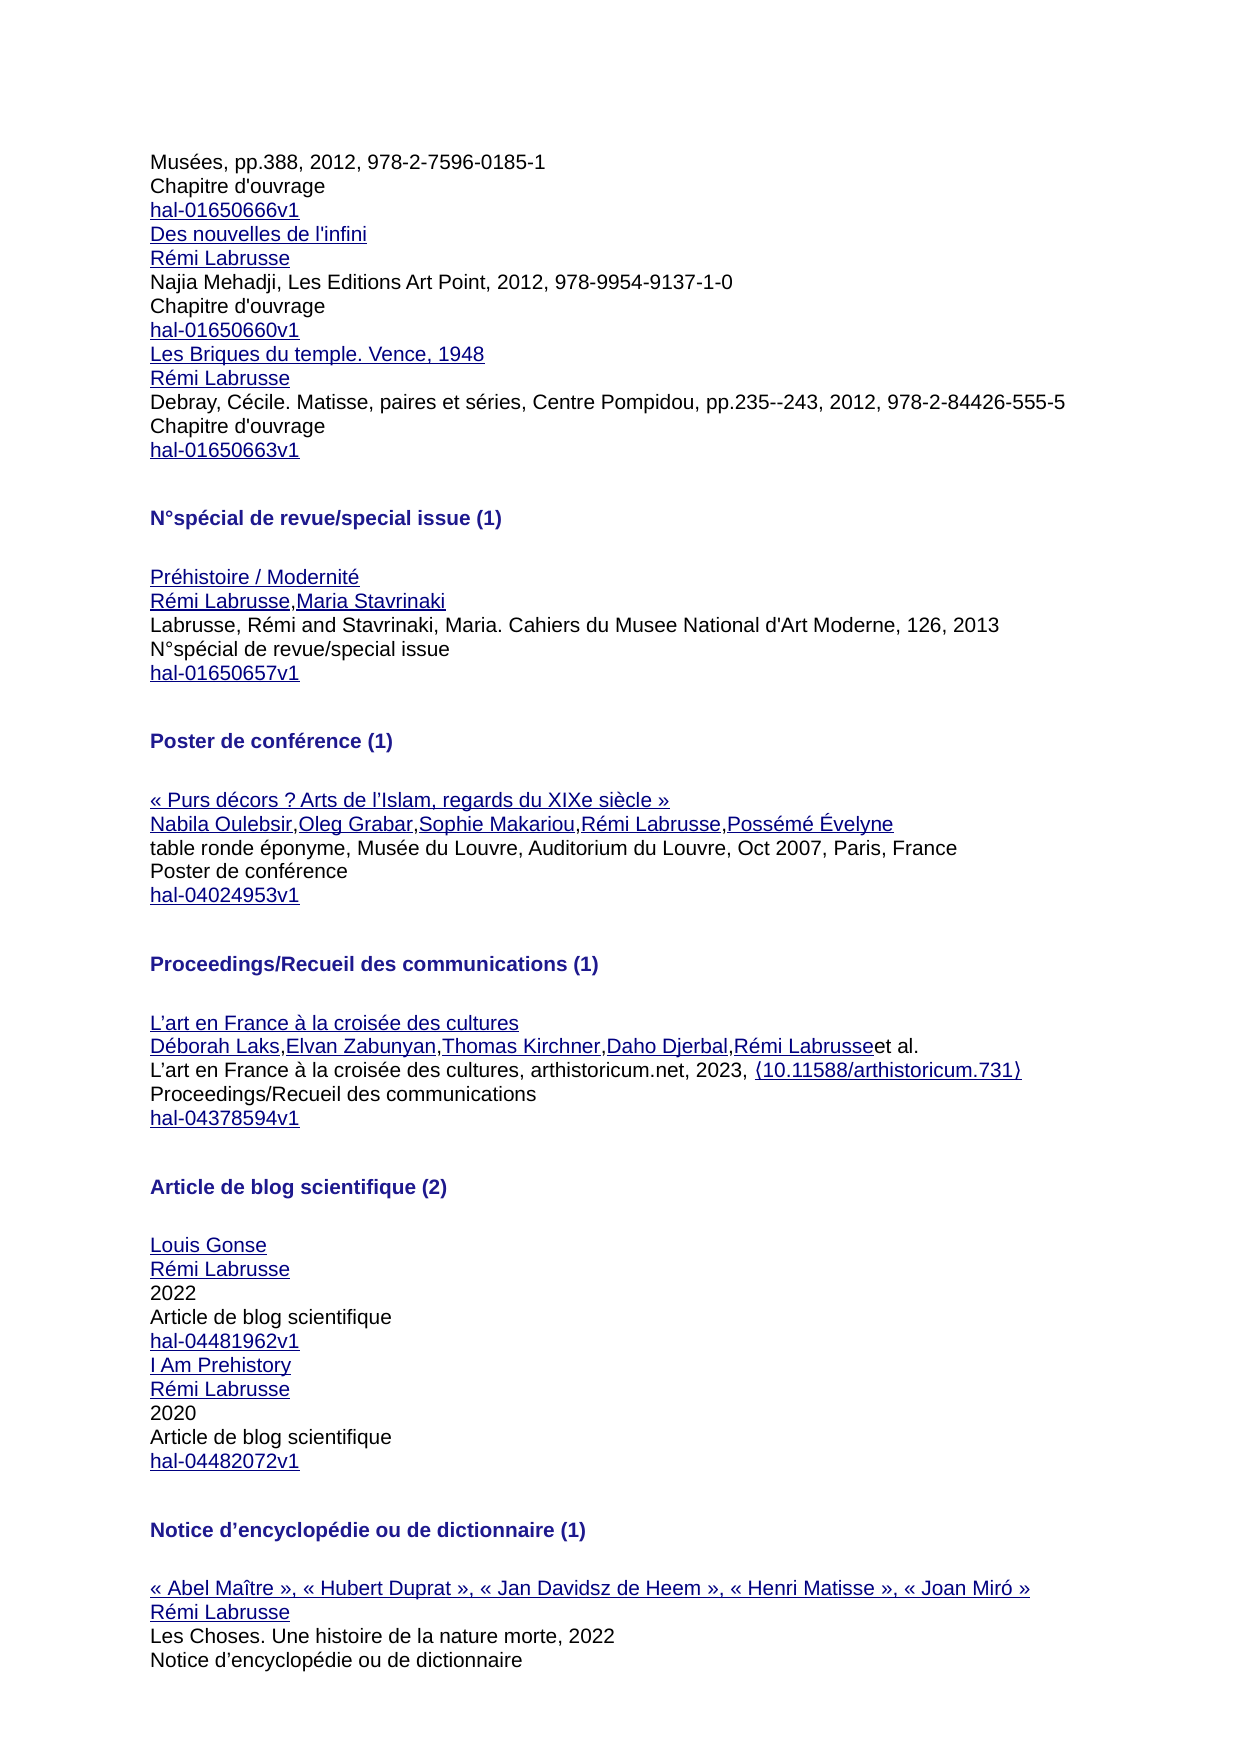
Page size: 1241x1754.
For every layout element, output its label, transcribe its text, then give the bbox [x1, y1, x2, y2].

table_cell Des nouvelles de l'infini Rémi Labrusse Najia Mehadji, Les Editions Art Point, 2012, 978-9954-9137-1-0 Chapitre d'ouvrage hal-01650660v1 [150, 222, 1090, 342]
subtitle Article de blog scientifique (2) [150, 1175, 1090, 1199]
table_cell I Am Prehistory Rémi Labrusse 2020 Article de blog scientifique hal-04482072v1 [150, 1353, 1090, 1473]
table_header « Abel Maître », « Hubert Duprat », « Jan Davidsz de Heem », « Henri Matisse », « Joan Miró » Rémi Labrusse Les Choses. Une histoire de la nature morte, 2022 Notice d’encyclopédie ou de dictionnaire [150, 1576, 1090, 1672]
table_header « Purs décors ? Arts de l’Islam, regards du XIXe siècle » Nabila Oulebsir,Oleg Grabar,Sophie Makariou,Rémi Labrusse,Possémé Évelyne table ronde éponyme, Musée du Louvre, Auditorium du Louvre, Oct 2007, Paris, France Poster de conférence hal-04024953v1 [150, 788, 1090, 907]
subtitle Notice d’encyclopédie ou de dictionnaire (1) [150, 1518, 1090, 1542]
table_header L’art en France à la croisée des cultures Déborah Laks,Elvan Zabunyan,Thomas Kirchner,Daho Djerbal,Rémi Labrusseet al. L’art en France à la croisée des cultures, arthistoricum.net, 2023, ⟨10.11588/arthistoricum.731⟩ Proceedings/Recueil des communications hal-04378594v1 [150, 1010, 1090, 1130]
table_cell Les Briques du temple. Vence, 1948 Rémi Labrusse Debray, Cécile. Matisse, paires et séries, Centre Pompidou, pp.235--243, 2012, 978-2-84426-555-5 Chapitre d'ouvrage hal-01650663v1 [150, 342, 1090, 461]
subtitle N°spécial de revue/special issue (1) [150, 506, 1090, 530]
table_cell Joan Miró. Après la fin du monde Rémi Labrusse Bertrand Dorléac, Laurence and Munck, Jacqueline. L'art en guerre, France 1938-1947, Paris Musées, pp.388, 2012, 978-2-7596-0185-1 Chapitre d'ouvrage hal-01650666v1 [150, 150, 1090, 222]
subtitle Proceedings/Recueil des communications (1) [150, 952, 1090, 976]
subtitle Poster de conférence (1) [150, 729, 1090, 753]
table_header Louis Gonse Rémi Labrusse 2022 Article de blog scientifique hal-04481962v1 [150, 1233, 1090, 1353]
table_header Préhistoire / Modernité Rémi Labrusse,Maria Stavrinaki Labrusse, Rémi and Stavrinaki, Maria. Cahiers du Musee National d'Art Moderne, 126, 2013 N°spécial de revue/special issue hal-01650657v1 [150, 565, 1090, 684]
